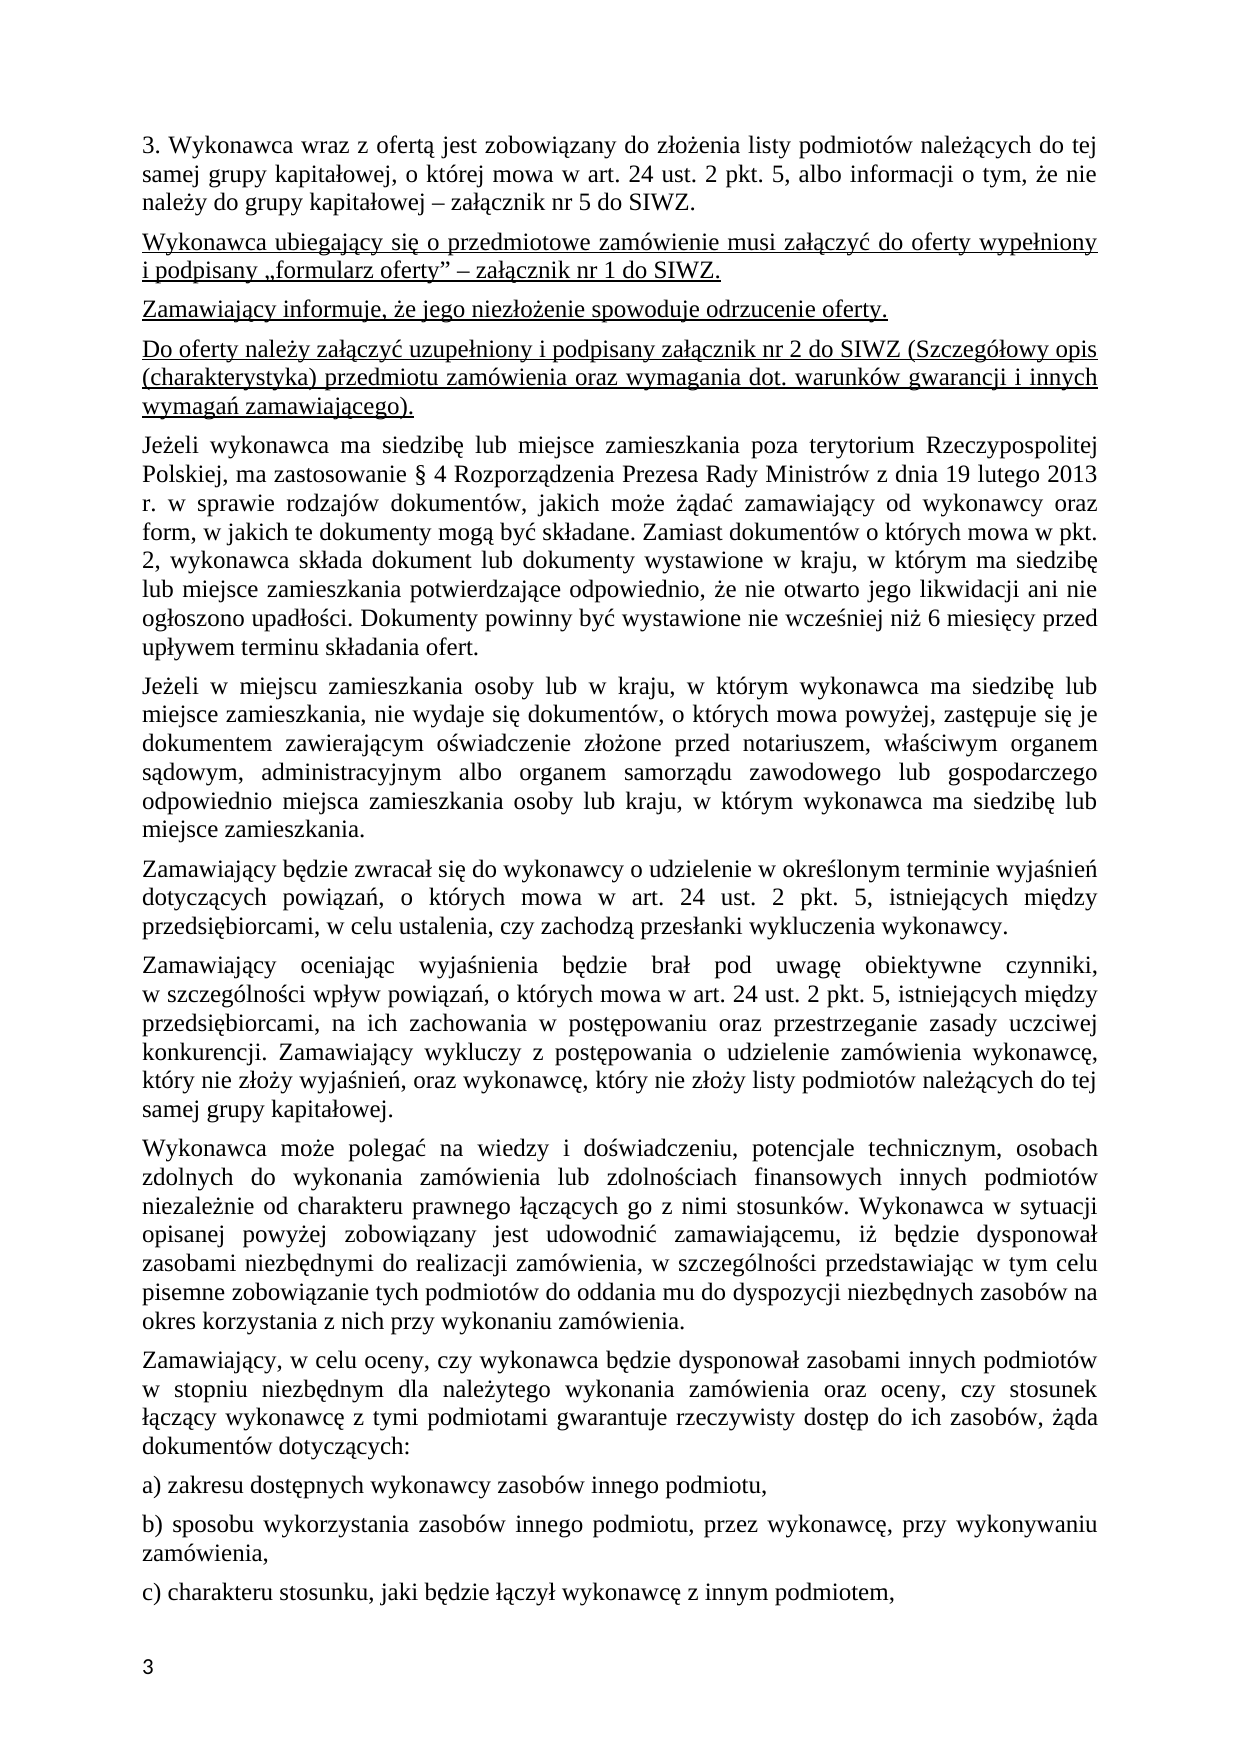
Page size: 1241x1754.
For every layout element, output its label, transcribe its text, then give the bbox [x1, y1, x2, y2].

text Zamawiający informuje, że jego niezłożenie spowoduje odrzucenie oferty. [142, 294, 1098, 323]
text c) charakteru stosunku, jaki będzie łączył wykonawcę z innym podmiotem, [142, 1577, 1098, 1606]
text Zamawiający oceniając wyjaśnienia będzie brał pod uwagę obiektywne czynniki, w szczególności wpływ powiązań, o których mowa w art. 24 ust. 2 pkt. 5, istniejących między przedsiębiorcami, na ich zachowania w postępowaniu oraz przestrzeganie zasady uczciwej konkurencji. Zamawiający wykluczy z postępowania o udzielenie zamówienia wykonawcę, który nie złoży wyjaśnień, oraz wykonawcę, który nie złoży listy podmiotów należących do tej samej grupy kapitałowej. [142, 950, 1098, 1123]
text Wykonawca ubiegający się o przedmiotowe zamówienie musi załączyć do oferty wypełniony [142, 227, 1098, 252]
text b) sposobu wykorzystania zasobów innego podmiotu, przez wykonawcę, przy wykonywaniu zamówienia, [142, 1509, 1098, 1567]
text Zamawiający, w celu oceny, czy wykonawca będzie dysponował zasobami innych podmiotów w stopniu niezbędnym dla należytego wykonania zamówienia oraz oceny, czy stosunek łączący wykonawcę z tymi podmiotami gwarantuje rzeczywisty dostęp do ich zasobów, żąda dokumentów dotyczących: [142, 1345, 1098, 1460]
text wymagań zamawiającego). [142, 389, 1098, 420]
text Jeżeli wykonawca ma siedzibę lub miejsce zamieszkania poza terytorium Rzeczypospolitej Polskiej, ma zastosowanie § 4 Rozporządzenia Prezesa Rady Ministrów z dnia 19 lutego 2013 r. w sprawie rodzajów dokumentów, jakich może żądać zamawiający od wykonawcy oraz form, w jakich te dokumenty mogą być składane. Zamiast dokumentów o których mowa w pkt. 2, wykonawca składa dokument lub dokumenty wystawione w kraju, w którym ma siedzibę lub miejsce zamieszkania potwierdzające odpowiednio, że nie otwarto jego likwidacji ani nie ogłoszono upadłości. Dokumenty powinny być wystawione nie wcześniej niż 6 miesięcy przed upływem terminu składania ofert. [142, 430, 1098, 660]
text Do oferty należy załączyć uzupełniony i podpisany załącznik nr 2 do SIWZ (Szczegółowy opis [142, 334, 1098, 359]
text i podpisany „formularz oferty” – załącznik nr 1 do SIWZ. [142, 253, 1098, 284]
text 3. Wykonawca wraz z ofertą jest zobowiązany do złożenia listy podmiotów należących do tej samej grupy kapitałowej, o której mowa w art. 24 ust. 2 pkt. 5, albo informacji o tym, że nie należy do grupy kapitałowej – załącznik nr 5 do SIWZ. [142, 130, 1098, 216]
text (charakterystyka) przedmiotu zamówienia oraz wymagania dot. warunków gwarancji i innych [142, 360, 1098, 387]
text a) zakresu dostępnych wykonawcy zasobów innego podmiotu, [142, 1470, 1098, 1499]
text Jeżeli w miejscu zamieszkania osoby lub w kraju, w którym wykonawca ma siedzibę lub miejsce zamieszkania, nie wydaje się dokumentów, o których mowa powyżej, zastępuje się je dokumentem zawierającym oświadczenie złożone przed notariuszem, właściwym organem sądowym, administracyjnym albo organem samorządu zawodowego lub gospodarczego odpowiednio miejsca zamieszkania osoby lub kraju, w którym wykonawca ma siedzibę lub miejsce zamieszkania. [142, 671, 1098, 843]
text Zamawiający będzie zwracał się do wykonawcy o udzielenie w określonym terminie wyjaśnień dotyczących powiązań, o których mowa w art. 24 ust. 2 pkt. 5, istniejących między przedsiębiorcami, w celu ustalenia, czy zachodzą przesłanki wykluczenia wykonawcy. [142, 854, 1098, 940]
text Wykonawca może polegać na wiedzy i doświadczeniu, potencjale technicznym, osobach zdolnych do wykonania zamówienia lub zdolnościach finansowych innych podmiotów niezależnie od charakteru prawnego łączących go z nimi stosunków. Wykonawca w sytuacji opisanej powyżej zobowiązany jest udowodnić zamawiającemu, iż będzie dysponował zasobami niezbędnymi do realizacji zamówienia, w szczególności przedstawiając w tym celu pisemne zobowiązanie tych podmiotów do oddania mu do dyspozycji niezbędnych zasobów na okres korzystania z nich przy wykonaniu zamówienia. [142, 1133, 1098, 1334]
